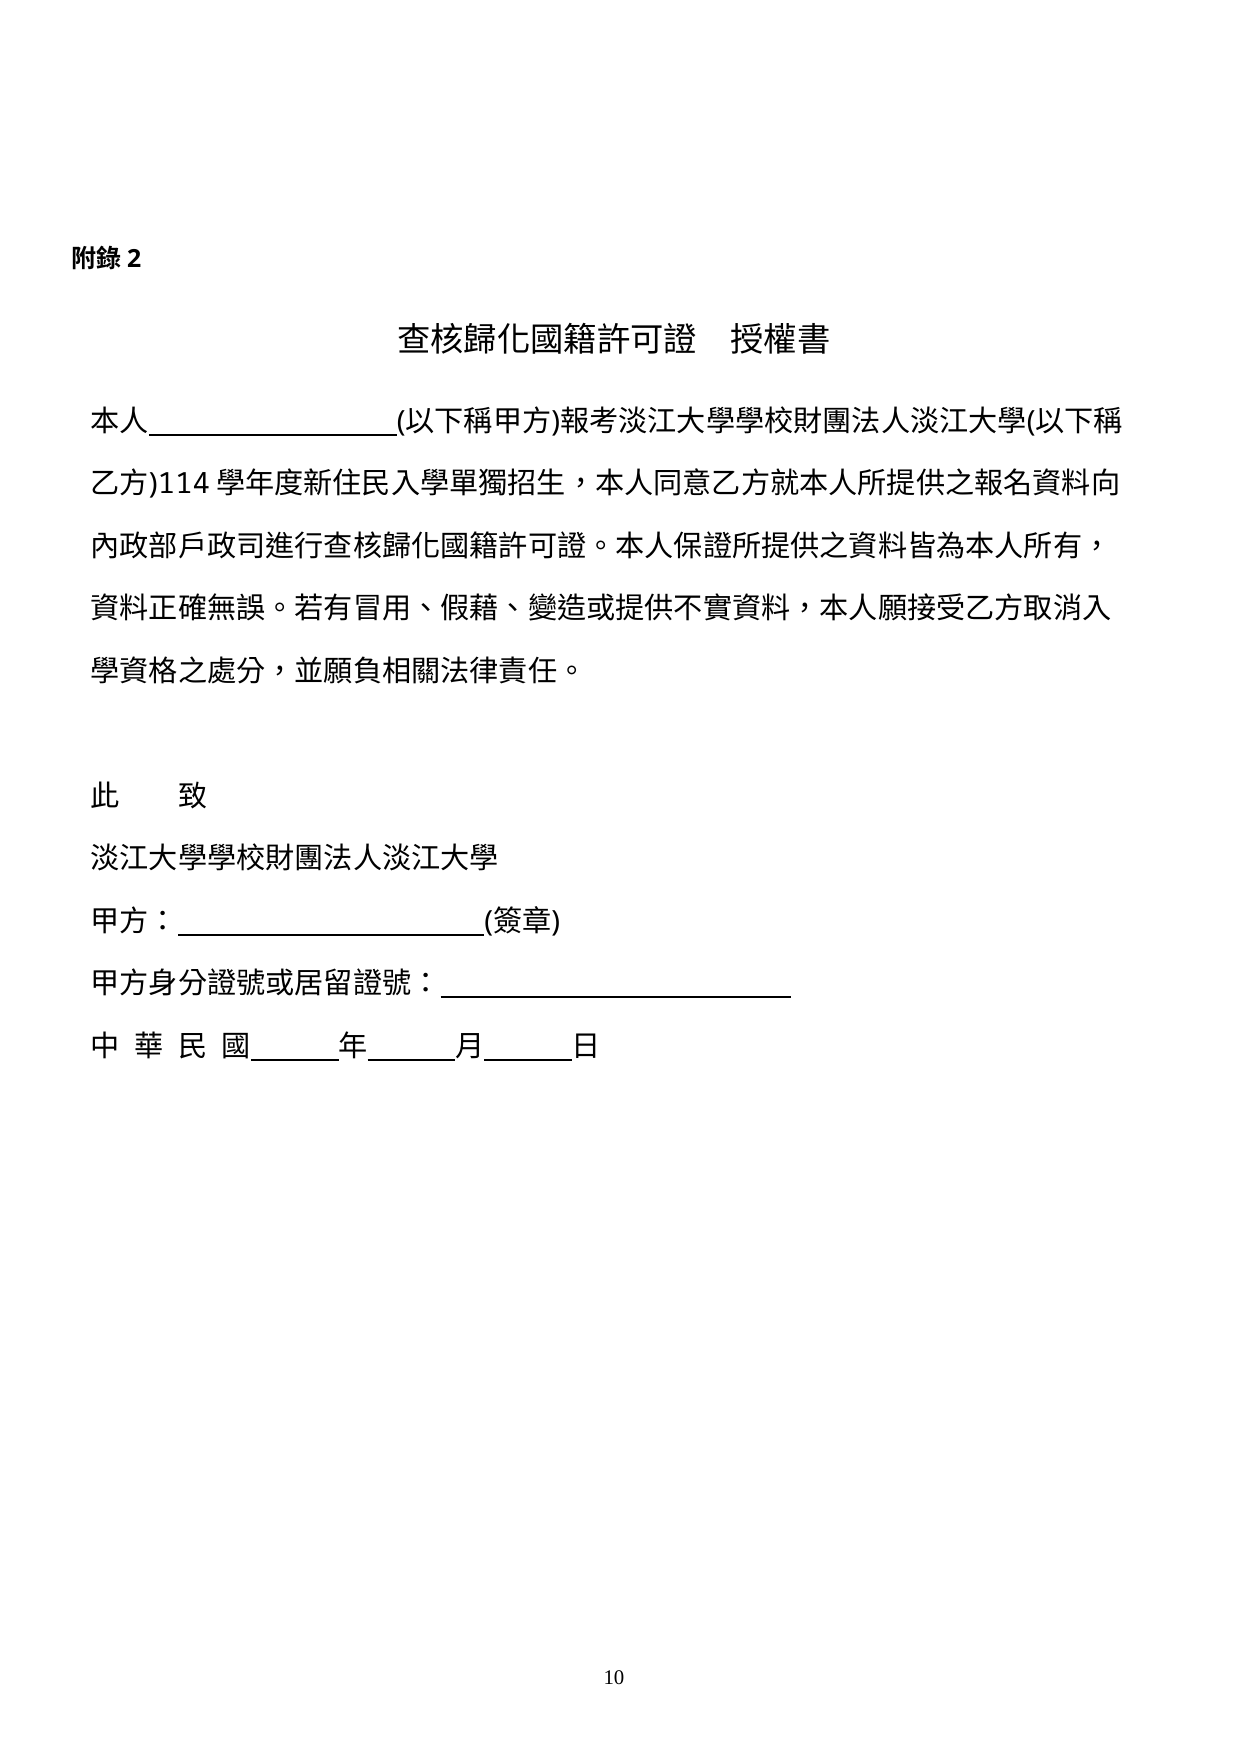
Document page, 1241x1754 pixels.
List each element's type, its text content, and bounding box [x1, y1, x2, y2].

text 甲方身分證號或居留證號： [90, 939, 1137, 1002]
text 附錄2 [71, 214, 1137, 277]
text 此 致 [90, 752, 1137, 814]
text 甲方： (簽章) [90, 877, 1137, 939]
text 中 華 民 國 年 月 日 [90, 1002, 1137, 1064]
text 本人 (以下稱甲方)報考淡江大學學校財團法人淡江大學(以下稱乙方)114學年度新住民入學單獨招生，本人同意乙方就本人所提供之報名資料向內政部戶政司進行查核歸化國籍許可證。本人保證所提供之資料皆為本人所有，資料正確無誤。若有冒用、假藉、變造或提供不實資料，本人願接受乙方取消入學資格之處分，並願負相關法律責任。 [90, 377, 1137, 689]
text 查核歸化國籍許可證 授權書 [90, 296, 1137, 358]
text 淡江大學學校財團法人淡江大學 [90, 814, 1137, 877]
